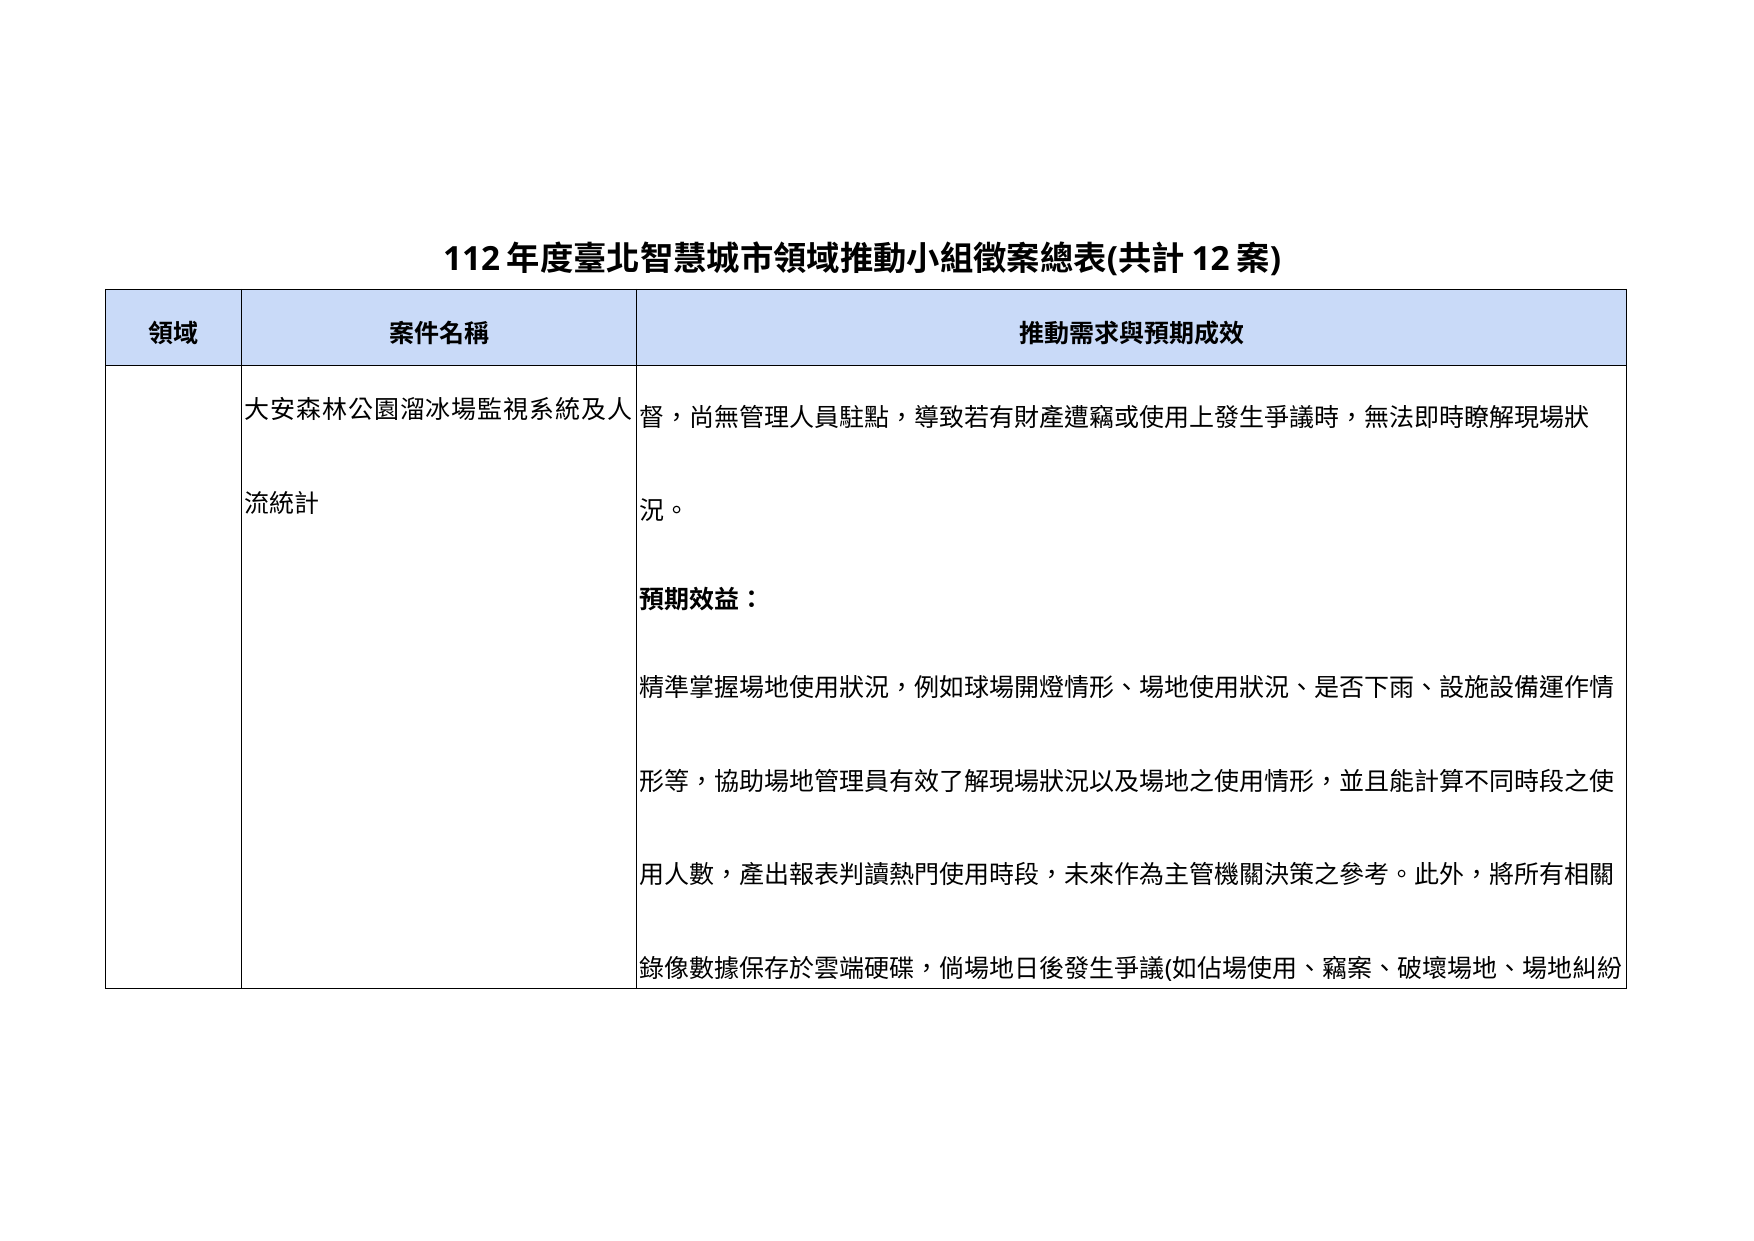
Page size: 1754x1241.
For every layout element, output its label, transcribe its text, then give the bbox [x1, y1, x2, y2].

table_header 112年度臺北智慧城市領域推動小組徵案總表(共計12案) [106, 214, 1627, 289]
table_cell 案件名稱 [242, 290, 636, 365]
table_cell [106, 366, 241, 987]
table_cell 領域 [106, 290, 241, 365]
table_cell 大安森林公園溜冰場監視系統及人流統計 [242, 366, 636, 987]
table_cell 推動需求與預期成效 [637, 290, 1626, 365]
table_cell 督，尚無管理人員駐點，導致若有財產遭竊或使用上發生爭議時，無法即時瞭解現場狀況。 預期效益： 精準掌握場地使用狀況，例如球場開燈情形、場地使用狀況、是否下雨、設施設備運作情形等，協助場地管理員有效了解現場狀況以及場地之使用情形，並且能計算不同時段之使用人數，產出報表判讀熱門使用時段，未來作為主管機關決策之參考。此外，將所有相關錄像數據保存於雲端硬碟，倘場地日後發生爭議(如佔場使用、竊案、破壞場地、場地糾紛 [637, 366, 1626, 987]
